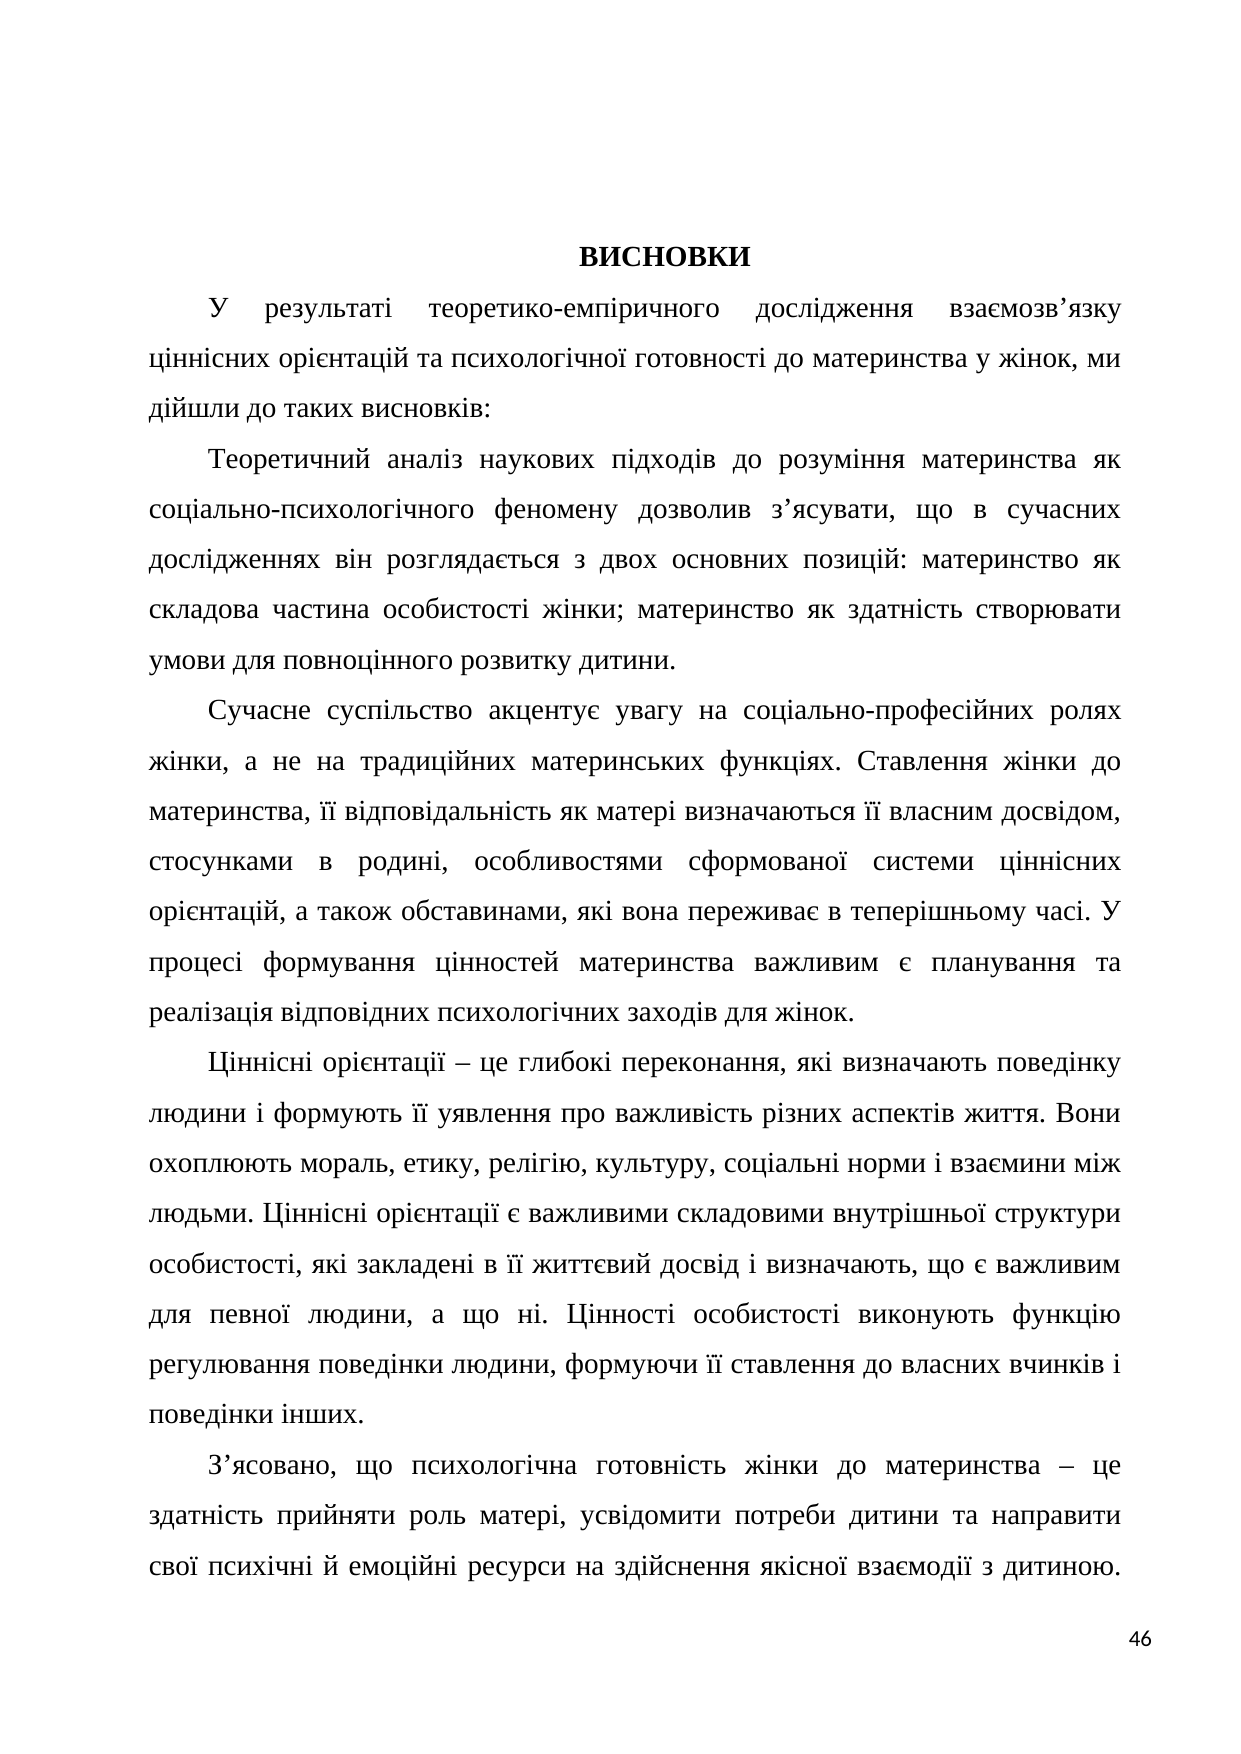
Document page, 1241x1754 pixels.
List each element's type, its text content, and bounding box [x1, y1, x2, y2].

text Ціннісні орієнтації – це глибокі переконання, які визначають поведінку людини і формують її уявлення про важливість різних аспектів життя. Вони охоплюють мораль, етику, релігію, культуру, соціальні норми і взаємини між людьми. Ціннісні орієнтації є важливими складовими внутрішньої структури особистості, які закладені в її життєвий досвід і визначають, що є важливим для певної людини, а що ні. Цінності особистості виконують функцію регулювання поведінки людини, формуючи її ставлення до власних вчинків і поведінки інших. [148, 1044, 1122, 1430]
text Сучасне суспільство акцентує увагу на соціально-професійних ролях жінки, а не на традиційних материнських функціях. Ставлення жінки до материнства, її відповідальність як матері визначаються її власним досвідом, стосунками в родині, особливостями сформованої системи ціннісних орієнтацій, а також обставинами, які вона переживає в теперішньому часі. У процесі формування цінностей материнства важливим є планування та реалізація відповідних психологічних заходів для жінок. [148, 692, 1122, 1028]
text ВИСНОВКИ [148, 239, 1122, 273]
text З’ясовано, що психологічна готовність жінки до материнства – це здатність прийняти роль матері, усвідомити потреби дитини та направити свої психічні й емоційні ресурси на здійснення якісної взаємодії з дитиною. [148, 1447, 1122, 1581]
text Теоретичний аналіз наукових підходів до розуміння материнства як соціально-психологічного феномену дозволив з’ясувати, що в сучасних дослідженнях він розглядається з двох основних позицій: материнство як складова частина особистості жінки; материнство як здатність створювати умови для повноцінного розвитку дитини. [148, 441, 1122, 676]
text У результаті теоретико-емпіричного дослідження взаємозв’язку ціннісних орієнтацій та психологічної готовності до материнства у жінок, ми дійшли до таких висновків: [148, 290, 1122, 424]
